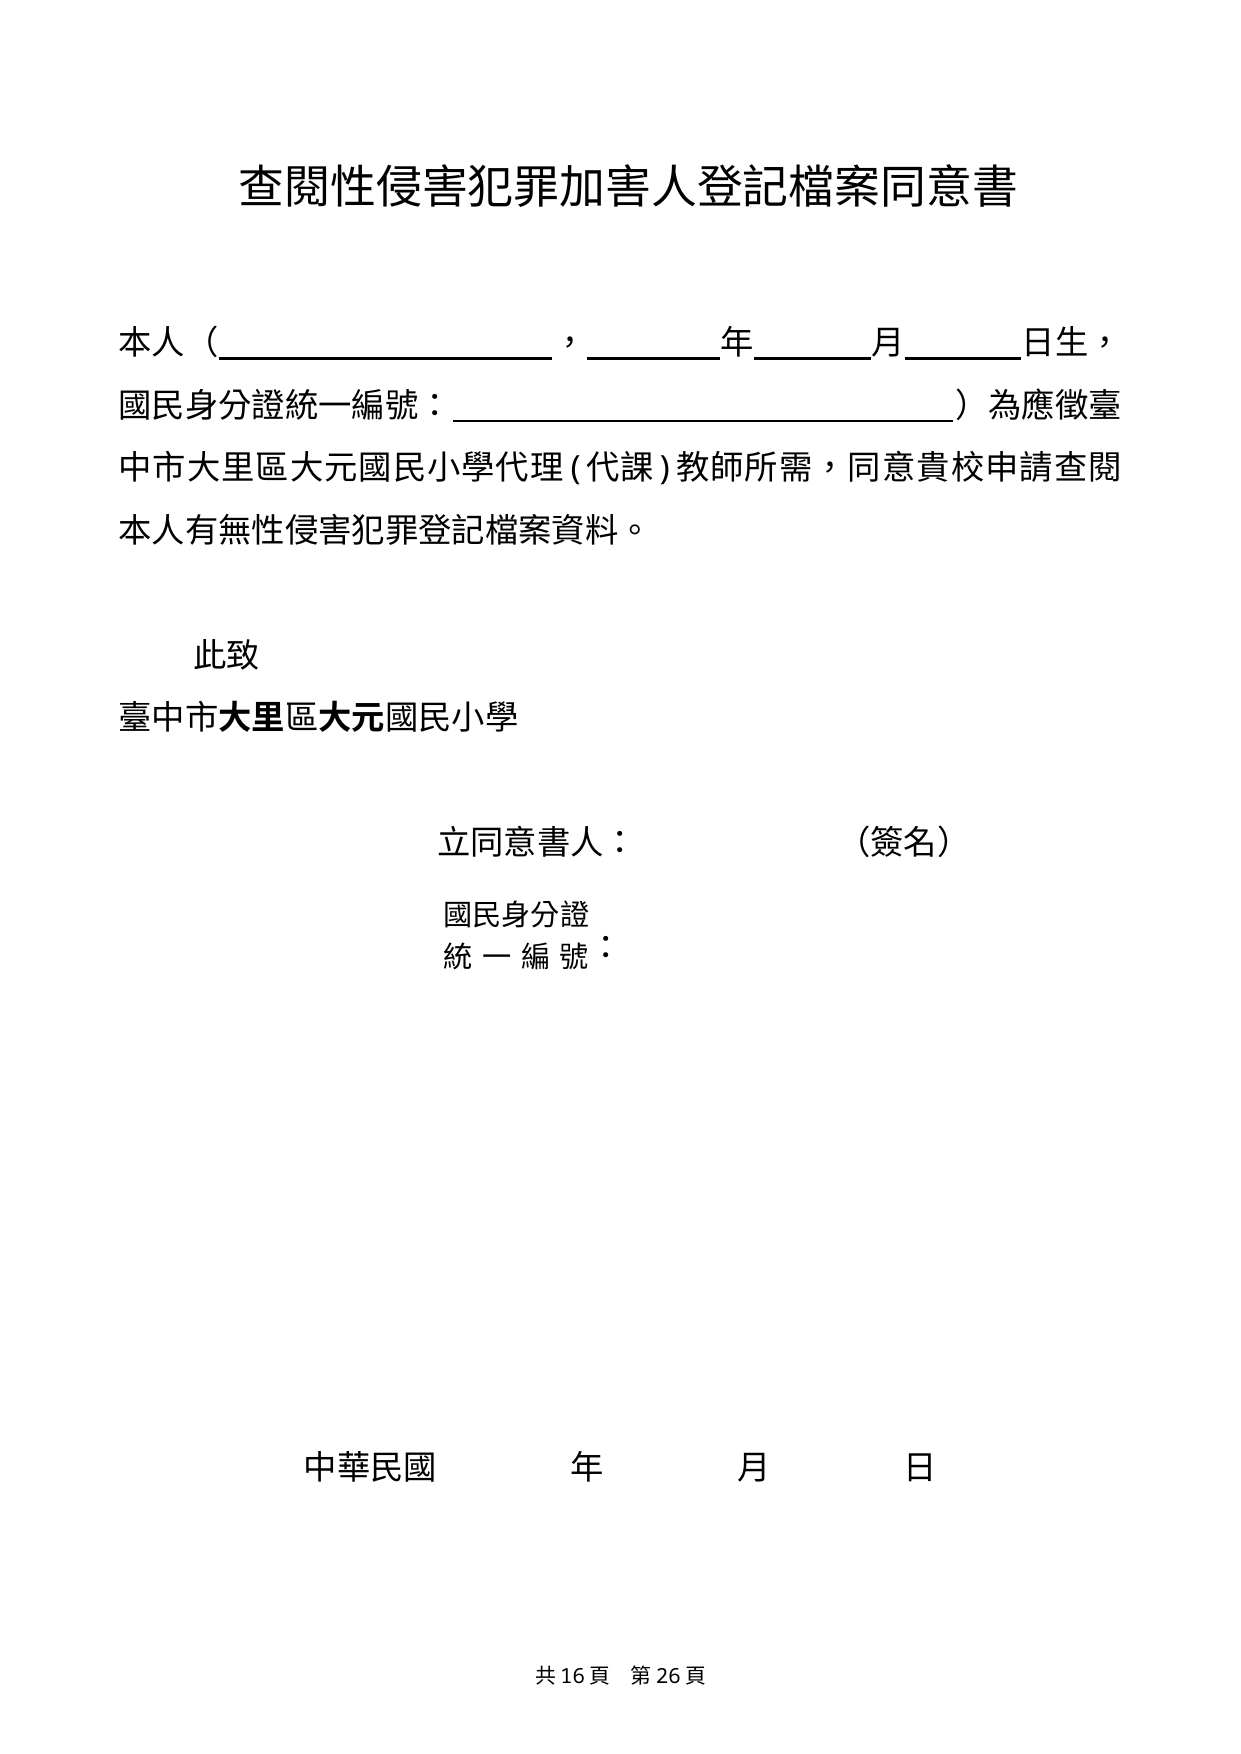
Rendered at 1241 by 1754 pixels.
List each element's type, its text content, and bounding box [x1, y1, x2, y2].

text 立同意書人： （簽名） [118, 798, 1122, 861]
text 查閱性侵害犯罪加害人登記檔案同意書 [118, 111, 1138, 236]
text 此致 [118, 611, 1122, 673]
text 中華民國 年 月 日 [118, 1423, 1122, 1486]
text 國民身分證統一編號： [118, 861, 1122, 986]
text 臺中市大里區大元國民小學 [118, 673, 1122, 736]
text 本人（ ， 年 月 日生，國民身分證統一編號： ）為應徵臺中市大里區大元國民小學代理(代課)教師所需，同意貴校申請查閱本人有無性侵害犯罪登記檔案資料。 [118, 298, 1122, 548]
